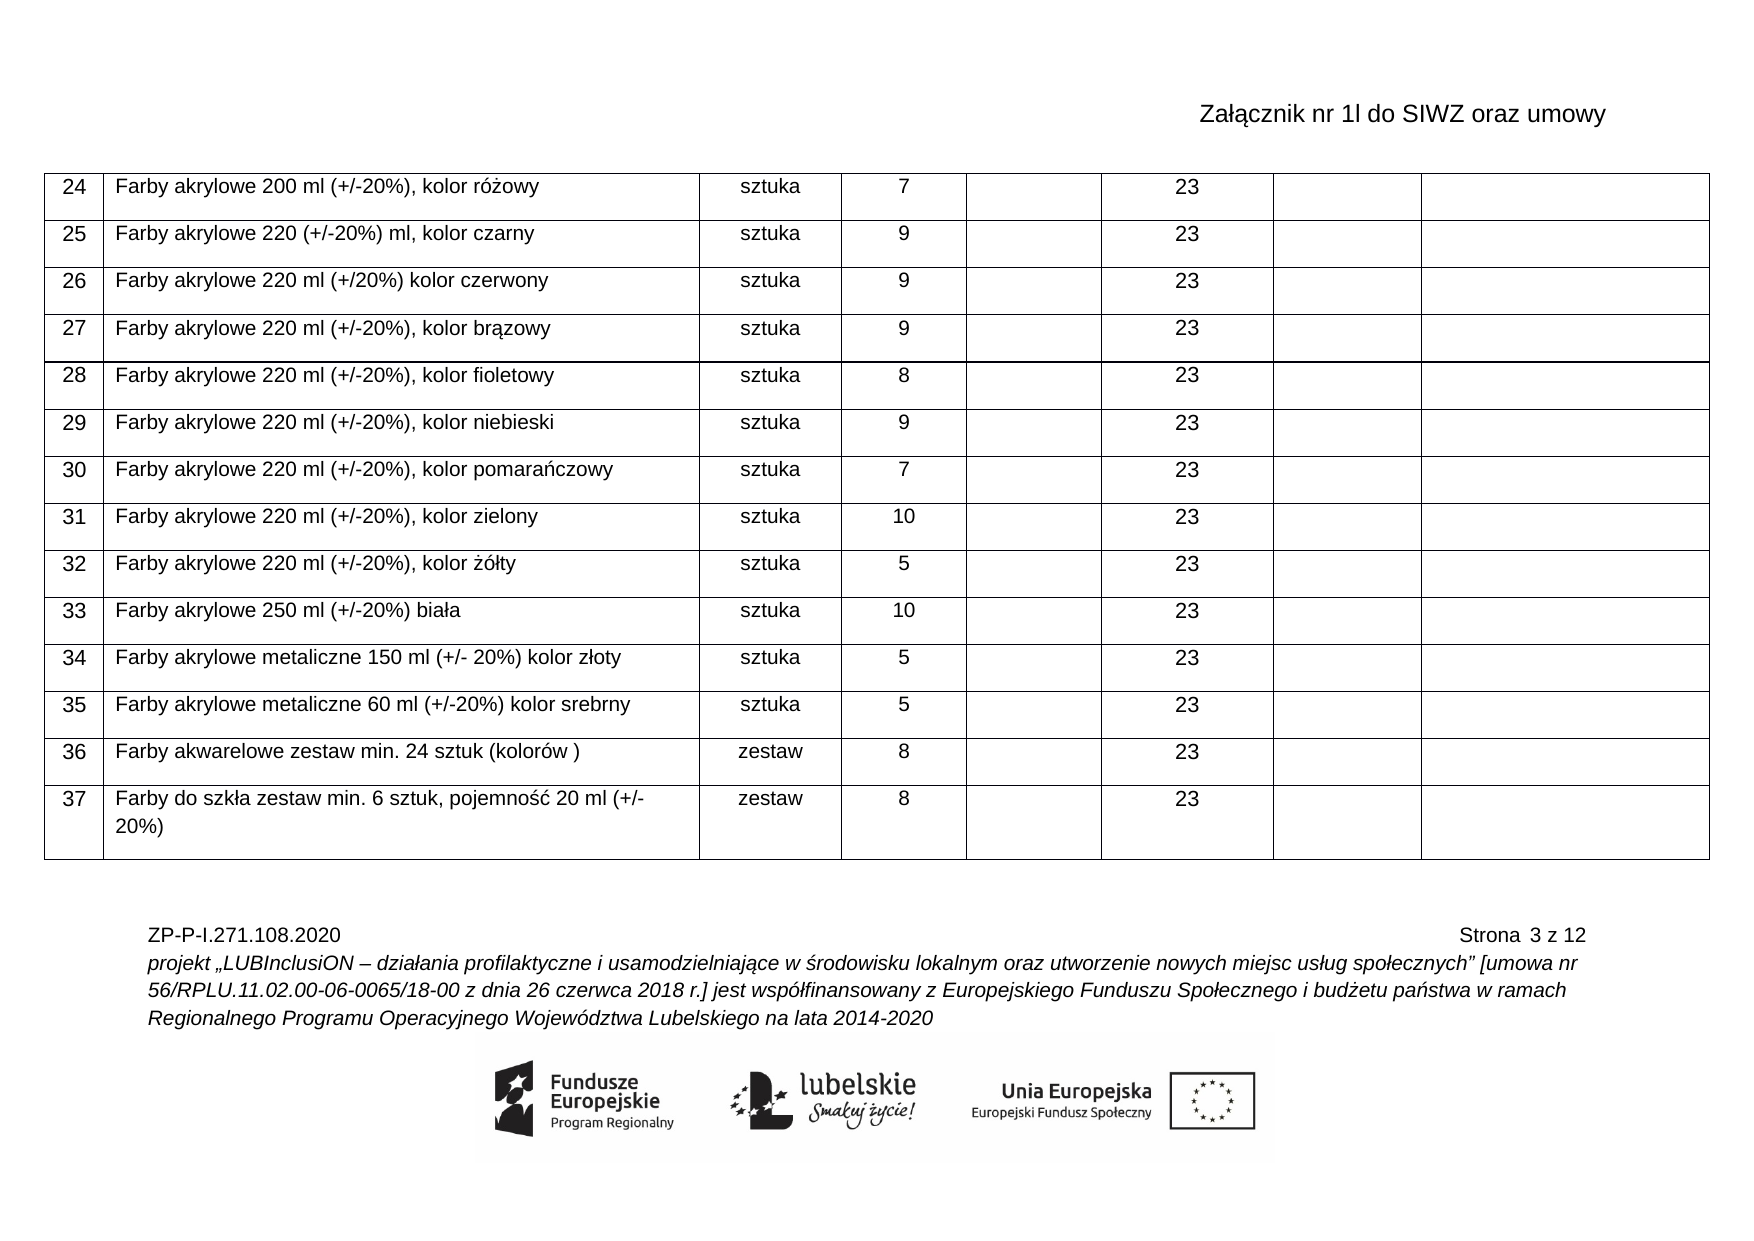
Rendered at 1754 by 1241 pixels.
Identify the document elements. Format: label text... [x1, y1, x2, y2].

table_cell 24 [45, 174, 103, 220]
table_cell Farby akrylowe 220 ml (+/-20%), kolor niebieski [104, 410, 699, 456]
table_cell 23 [1102, 645, 1273, 691]
table_cell [967, 410, 1101, 456]
table_cell 5 [842, 551, 966, 597]
table_cell Farby akrylowe 220 ml (+/-20%), kolor pomarańczowy [104, 457, 699, 503]
table_cell 9 [842, 315, 966, 361]
table_cell [1274, 315, 1421, 361]
table_cell 9 [842, 221, 966, 267]
table_cell 34 [45, 645, 103, 691]
table_cell [1422, 174, 1709, 220]
table_cell [1422, 692, 1709, 738]
table_cell 23 [1102, 551, 1273, 597]
table_cell [1422, 363, 1709, 408]
table_cell Farby akrylowe 220 ml (+/-20%), kolor żółty [104, 551, 699, 597]
table_cell [1274, 598, 1421, 644]
table_cell Farby akwarelowe zestaw min. 24 sztuk (kolorów ) [104, 739, 699, 785]
table_cell 27 [45, 315, 103, 361]
table_cell 10 [842, 504, 966, 550]
table_cell 25 [45, 221, 103, 267]
table_cell [1422, 739, 1709, 785]
table_cell Farby akrylowe metaliczne 150 ml (+/- 20%) kolor złoty [104, 645, 699, 691]
table_cell [967, 739, 1101, 785]
table_cell sztuka [700, 174, 841, 220]
table_cell sztuka [700, 645, 841, 691]
table_cell Farby akrylowe 220 ml (+/-20%), kolor fioletowy [104, 363, 699, 408]
table_cell 23 [1102, 221, 1273, 267]
table_cell 23 [1102, 410, 1273, 456]
table_cell 32 [45, 551, 103, 597]
table_cell [1274, 692, 1421, 738]
table_cell zestaw [700, 786, 841, 858]
table_cell [1274, 504, 1421, 550]
table_cell [1274, 410, 1421, 456]
table_cell [1422, 268, 1709, 314]
table_cell 8 [842, 786, 966, 858]
table_cell [1422, 598, 1709, 644]
table_cell sztuka [700, 363, 841, 408]
table_cell 23 [1102, 457, 1273, 503]
table_cell [1274, 174, 1421, 220]
table_cell 35 [45, 692, 103, 738]
table_cell Farby akrylowe 220 (+/-20%) ml, kolor czarny [104, 221, 699, 267]
table_cell Farby akrylowe 250 ml (+/-20%) biała [104, 598, 699, 644]
table_cell [967, 221, 1101, 267]
table_cell [1422, 457, 1709, 503]
table_cell sztuka [700, 315, 841, 361]
table_cell sztuka [700, 221, 841, 267]
table_cell 23 [1102, 739, 1273, 785]
table_cell [967, 786, 1101, 858]
table_cell [1274, 363, 1421, 408]
table_cell 33 [45, 598, 103, 644]
table_cell Farby akrylowe 220 ml (+/20%) kolor czerwony [104, 268, 699, 314]
table_cell [967, 598, 1101, 644]
table_cell [1422, 786, 1709, 858]
table_cell [1274, 645, 1421, 691]
table_cell Farby do szkła zestaw min. 6 sztuk, pojemność 20 ml (+/-20%) [104, 786, 699, 858]
table_cell 23 [1102, 363, 1273, 408]
table_cell 37 [45, 786, 103, 858]
table_cell zestaw [700, 739, 841, 785]
table_cell [1274, 739, 1421, 785]
table_cell 8 [842, 739, 966, 785]
table_cell sztuka [700, 551, 841, 597]
table_cell 29 [45, 410, 103, 456]
table_cell 8 [842, 363, 966, 408]
table_cell sztuka [700, 268, 841, 314]
table_cell [1422, 410, 1709, 456]
table_cell [1274, 786, 1421, 858]
table_cell 10 [842, 598, 966, 644]
table_cell 28 [45, 363, 103, 408]
table_cell [1274, 221, 1421, 267]
table_cell 23 [1102, 174, 1273, 220]
table_cell 31 [45, 504, 103, 550]
table_cell 36 [45, 739, 103, 785]
table_cell sztuka [700, 692, 841, 738]
table_cell Farby akrylowe 220 ml (+/-20%), kolor zielony [104, 504, 699, 550]
table_cell 9 [842, 268, 966, 314]
table_cell [967, 692, 1101, 738]
picture [474, 1032, 1275, 1163]
table_cell 23 [1102, 786, 1273, 858]
table_cell Farby akrylowe 200 ml (+/-20%), kolor różowy [104, 174, 699, 220]
table_cell [967, 363, 1101, 408]
table_cell 23 [1102, 504, 1273, 550]
table_cell 9 [842, 410, 966, 456]
table_cell [1274, 457, 1421, 503]
table_cell [1422, 551, 1709, 597]
table_cell 5 [842, 692, 966, 738]
table_cell [1274, 551, 1421, 597]
table_cell [1422, 645, 1709, 691]
table_cell 7 [842, 457, 966, 503]
table_cell [967, 174, 1101, 220]
table_cell [967, 315, 1101, 361]
table_cell 23 [1102, 692, 1273, 738]
table_cell sztuka [700, 598, 841, 644]
table_cell 30 [45, 457, 103, 503]
table_cell [967, 504, 1101, 550]
table_cell 23 [1102, 598, 1273, 644]
table_cell 23 [1102, 315, 1273, 361]
table_cell 7 [842, 174, 966, 220]
table_cell sztuka [700, 504, 841, 550]
table_cell [967, 268, 1101, 314]
table_cell [1422, 221, 1709, 267]
table_cell Farby akrylowe metaliczne 60 ml (+/-20%) kolor srebrny [104, 692, 699, 738]
table_cell 5 [842, 645, 966, 691]
table_cell [1274, 268, 1421, 314]
table_cell [1422, 315, 1709, 361]
table_cell [967, 457, 1101, 503]
table_cell sztuka [700, 410, 841, 456]
table_cell sztuka [700, 457, 841, 503]
table_cell 23 [1102, 268, 1273, 314]
table_cell Farby akrylowe 220 ml (+/-20%), kolor brązowy [104, 315, 699, 361]
table_cell 26 [45, 268, 103, 314]
table_cell [967, 551, 1101, 597]
table_cell [1422, 504, 1709, 550]
table_cell [967, 645, 1101, 691]
